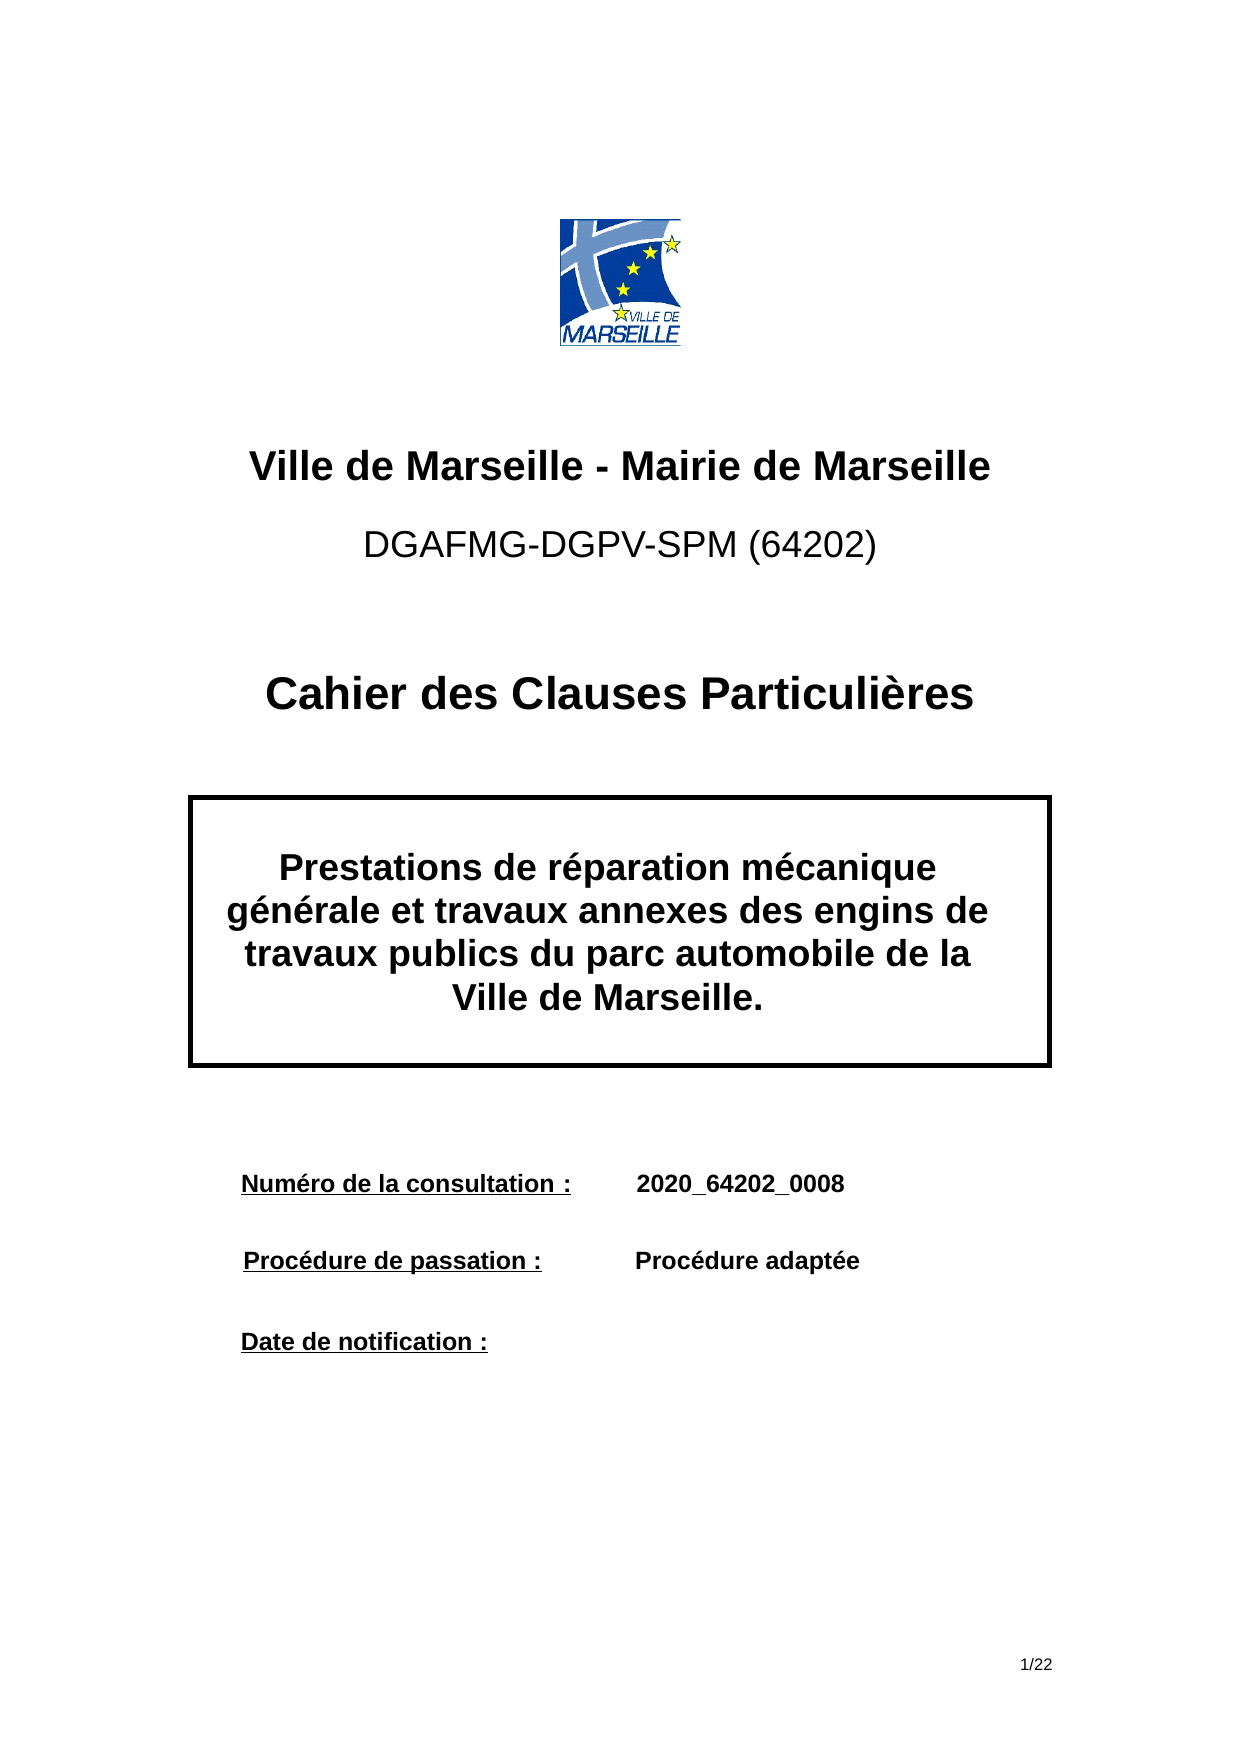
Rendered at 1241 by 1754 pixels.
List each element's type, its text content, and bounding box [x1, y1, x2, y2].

text DGAFMG-DGPV-SPM (64202) [188, 523, 1052, 566]
text Date de notification : [241, 1327, 1052, 1356]
text Cahier des Clauses Particulières [188, 667, 1052, 719]
text Numéro de la consultation : 2020_64202_0008 [241, 1169, 1052, 1198]
text Prestations de réparation mécanique générale et travaux annexes des engins de travaux publics du parc automobile de la Ville de Marseille. [193, 838, 1047, 1018]
text Procédure de passation : Procédure adaptée [243, 1246, 1052, 1274]
text Ville de Marseille - Mairie de Marseille [188, 441, 1052, 489]
